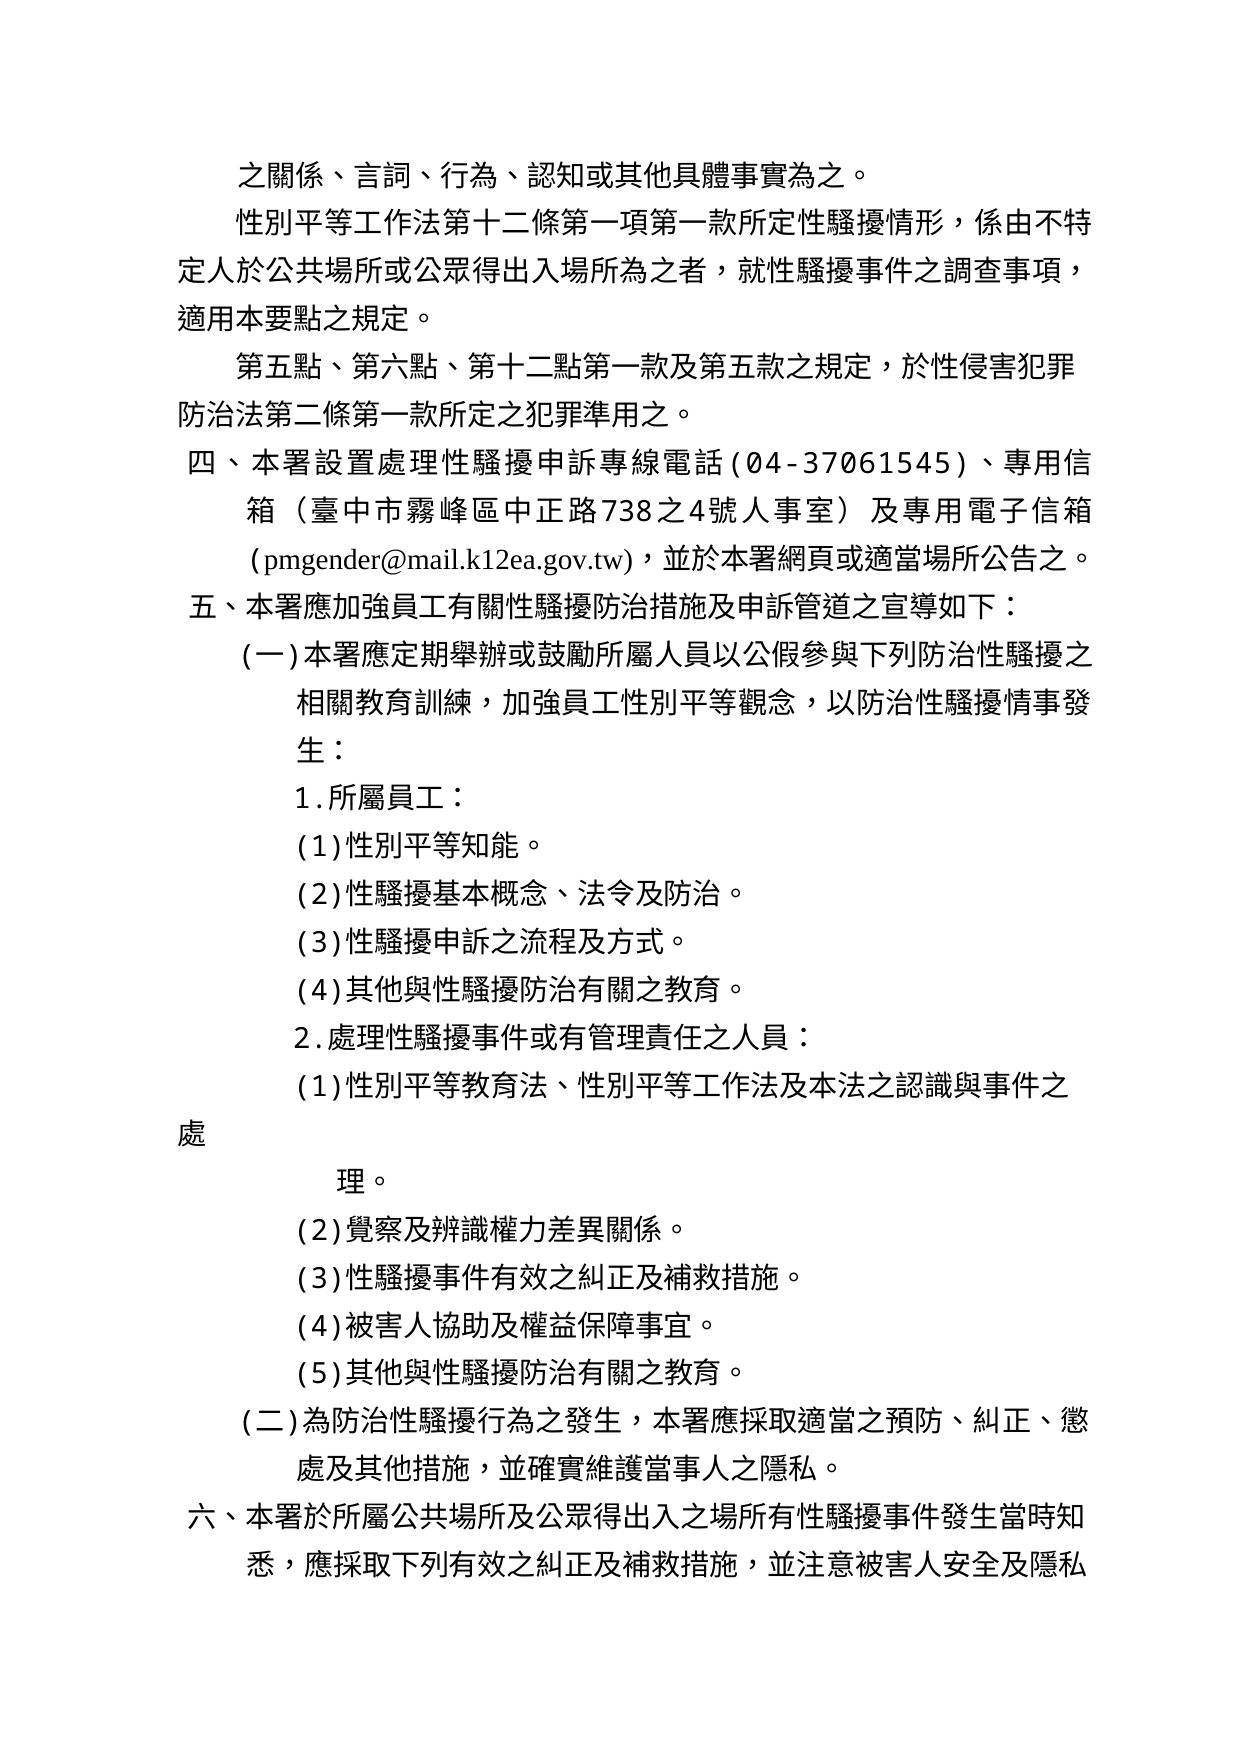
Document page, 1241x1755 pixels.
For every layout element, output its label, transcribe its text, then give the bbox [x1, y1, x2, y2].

text (4)被害人協助及權益保障事宜。 [177, 1298, 1093, 1346]
text 四、本署設置處理性騷擾申訴專線電話(04-37061545)、專用信箱（臺中市霧峰區中正路738之4號人事室）及專用電子信箱(pmgender@mail.k12ea.gov.tw)，並於本署網頁或適當場所公告之。 [188, 435, 1093, 579]
text 六、本署於所屬公共場所及公眾得出入之場所有性騷擾事件發生當時知悉，應採取下列有效之糾正及補救措施，並注意被害人安全及隱私 [188, 1489, 1093, 1585]
text 理。 [177, 1154, 1093, 1202]
text (5)其他與性騷擾防治有關之教育。 [177, 1346, 1093, 1393]
text (2)覺察及辨識權力差異關係。 [177, 1202, 1093, 1250]
text 2.處理性騷擾事件或有管理責任之人員： [177, 1010, 1093, 1058]
text (二)為防治性騷擾行為之發生，本署應採取適當之預防、糾正、懲處及其他措施，並確實維護當事人之隱私。 [238, 1393, 1093, 1489]
text 五、本署應加強員工有關性騷擾防治措施及申訴管道之宣導如下： [188, 579, 1093, 627]
text (3)性騷擾事件有效之糾正及補救措施。 [177, 1250, 1093, 1298]
text 第五點、第六點、第十二點第一款及第五款之規定，於性侵害犯罪防治法第二條第一款所定之犯罪準用之。 [177, 339, 1093, 435]
text (1)性別平等教育法、性別平等工作法及本法之認識與事件之處 [177, 1058, 1093, 1154]
text 1.所屬員工： [177, 771, 1093, 818]
text (1)性別平等知能。 [177, 818, 1093, 866]
text (4)其他與性騷擾防治有關之教育。 [177, 962, 1093, 1010]
text 之關係、言詞、行為、認知或其他具體事實為之。 [237, 148, 1093, 196]
text (一)本署應定期舉辦或鼓勵所屬人員以公假參與下列防治性騷擾之相關教育訓練，加強員工性別平等觀念，以防治性騷擾情事發生： [238, 627, 1093, 771]
text 性別平等工作法第十二條第一項第一款所定性騷擾情形，係由不特定人於公共場所或公眾得出入場所為之者，就性騷擾事件之調查事項，適用本要點之規定。 [177, 196, 1093, 339]
text (3)性騷擾申訴之流程及方式。 [177, 914, 1093, 962]
text (2)性騷擾基本概念、法令及防治。 [177, 866, 1093, 914]
